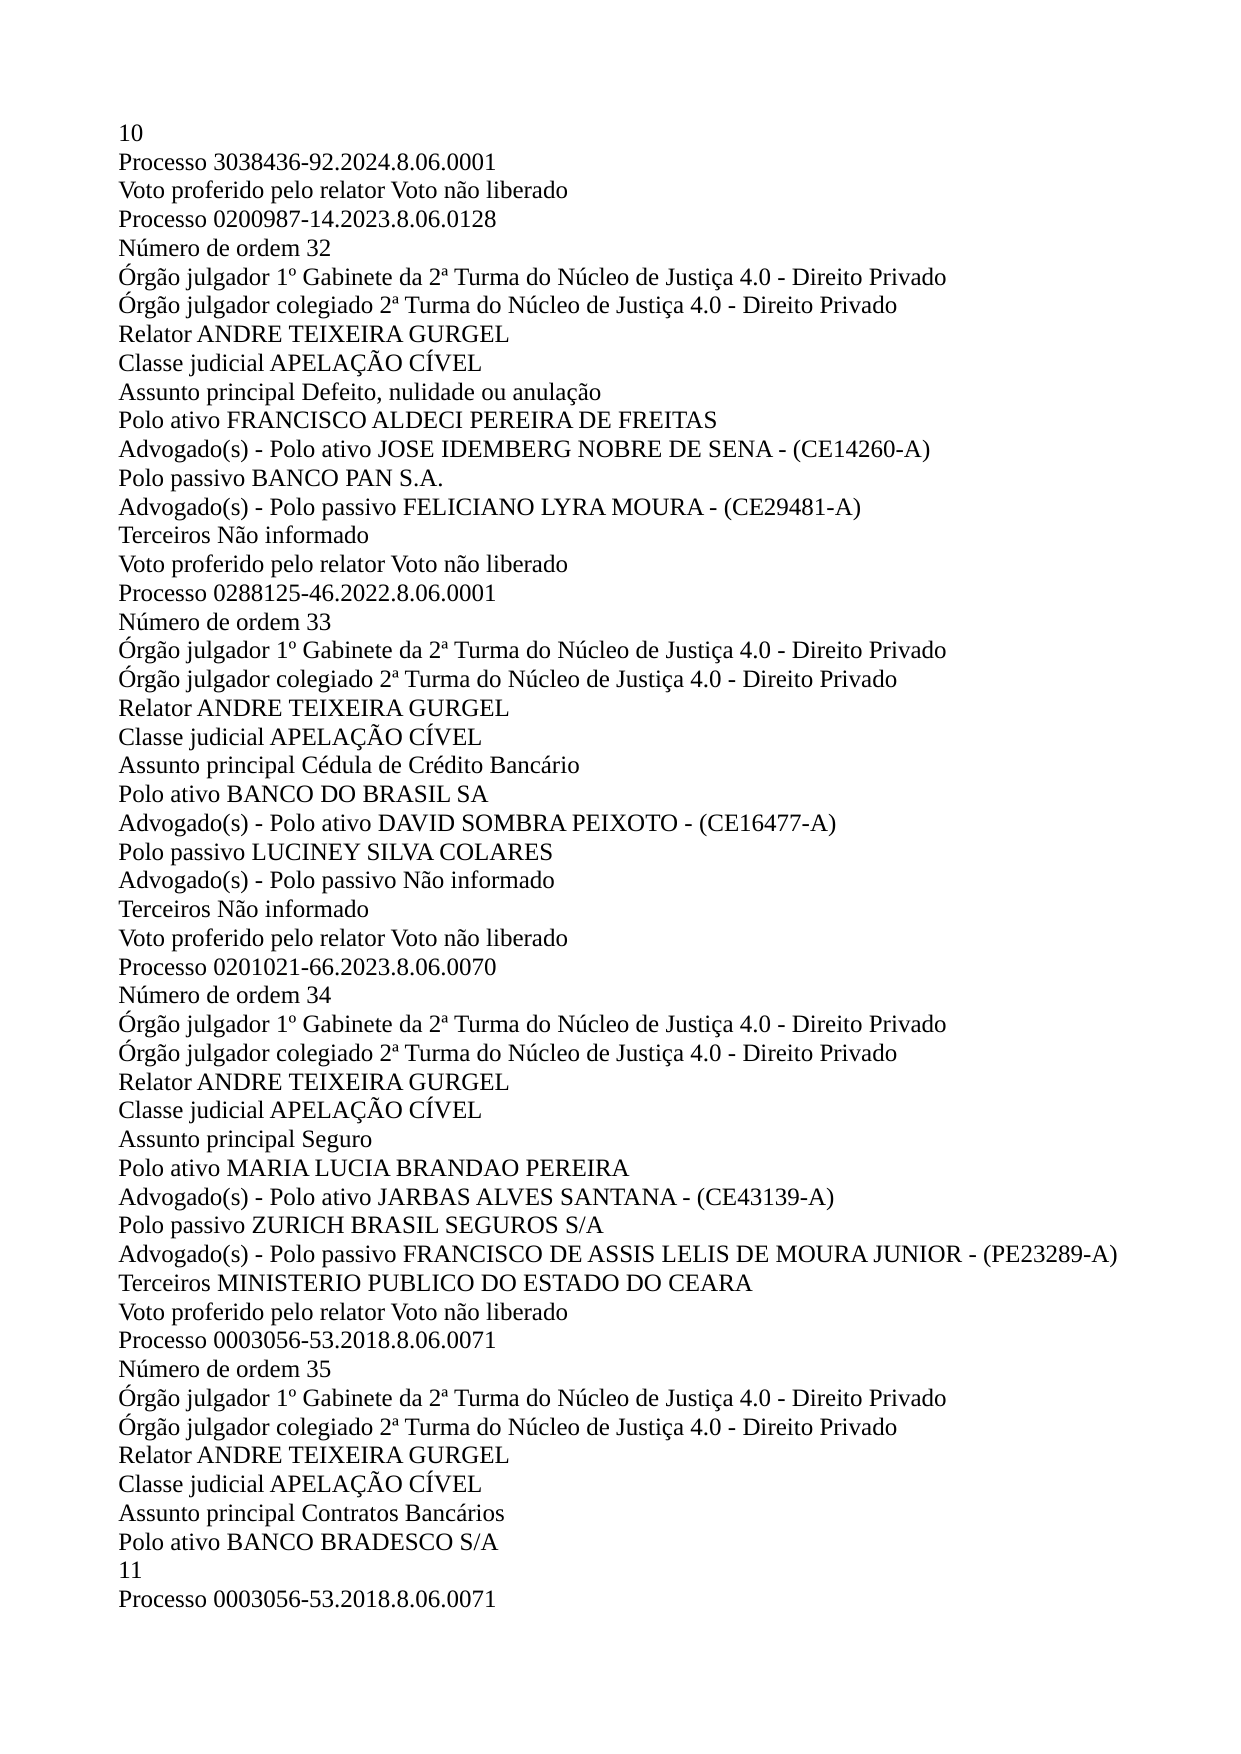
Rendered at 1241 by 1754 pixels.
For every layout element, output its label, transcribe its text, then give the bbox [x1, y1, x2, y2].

text Órgão julgador colegiado 2ª Turma do Núcleo de Justiça 4.0 - Direito Privado [118, 1412, 1122, 1441]
text Relator ANDRE TEIXEIRA GURGEL [118, 1441, 1122, 1469]
text Órgão julgador 1º Gabinete da 2ª Turma do Núcleo de Justiça 4.0 - Direito Privado [118, 262, 1122, 291]
text Processo 0003056-53.2018.8.06.0071 [118, 1584, 1122, 1613]
text Terceiros Não informado [118, 894, 1122, 923]
text Órgão julgador 1º Gabinete da 2ª Turma do Núcleo de Justiça 4.0 - Direito Privado [118, 1383, 1122, 1412]
text Polo passivo ZURICH BRASIL SEGUROS S/A [118, 1211, 1122, 1239]
text Classe judicial APELAÇÃO CÍVEL [118, 1469, 1122, 1498]
text Polo passivo BANCO PAN S.A. [118, 463, 1122, 492]
text Número de ordem 33 [118, 607, 1122, 636]
text Órgão julgador colegiado 2ª Turma do Núcleo de Justiça 4.0 - Direito Privado [118, 1038, 1122, 1067]
text Processo 3038436-92.2024.8.06.0001 [118, 147, 1122, 176]
text Processo 0200987-14.2023.8.06.0128 [118, 204, 1122, 233]
text Órgão julgador 1º Gabinete da 2ª Turma do Núcleo de Justiça 4.0 - Direito Privado [118, 636, 1122, 664]
text Assunto principal Cédula de Crédito Bancário [118, 751, 1122, 779]
text Polo ativo FRANCISCO ALDECI PEREIRA DE FREITAS [118, 406, 1122, 434]
text Advogado(s) - Polo passivo Não informado [118, 866, 1122, 894]
text Relator ANDRE TEIXEIRA GURGEL [118, 319, 1122, 348]
text Advogado(s) - Polo ativo DAVID SOMBRA PEIXOTO - (CE16477-A) [118, 808, 1122, 837]
text Voto proferido pelo relator Voto não liberado [118, 549, 1122, 578]
text Voto proferido pelo relator Voto não liberado [118, 923, 1122, 952]
text Relator ANDRE TEIXEIRA GURGEL [118, 693, 1122, 722]
text Órgão julgador colegiado 2ª Turma do Núcleo de Justiça 4.0 - Direito Privado [118, 664, 1122, 693]
text Terceiros MINISTERIO PUBLICO DO ESTADO DO CEARA [118, 1268, 1122, 1297]
text 11 [118, 1556, 1122, 1584]
text Processo 0201021-66.2023.8.06.0070 [118, 952, 1122, 981]
text Número de ordem 35 [118, 1354, 1122, 1383]
text Classe judicial APELAÇÃO CÍVEL [118, 1096, 1122, 1124]
text Advogado(s) - Polo ativo JARBAS ALVES SANTANA - (CE43139-A) [118, 1182, 1122, 1211]
text Número de ordem 32 [118, 233, 1122, 262]
text Polo passivo LUCINEY SILVA COLARES [118, 837, 1122, 866]
text 10 [118, 118, 1122, 147]
text Polo ativo BANCO BRADESCO S/A [118, 1527, 1122, 1556]
text Órgão julgador colegiado 2ª Turma do Núcleo de Justiça 4.0 - Direito Privado [118, 291, 1122, 319]
text Assunto principal Contratos Bancários [118, 1498, 1122, 1527]
text Classe judicial APELAÇÃO CÍVEL [118, 722, 1122, 751]
text Classe judicial APELAÇÃO CÍVEL [118, 348, 1122, 377]
text Voto proferido pelo relator Voto não liberado [118, 176, 1122, 204]
text Advogado(s) - Polo passivo FRANCISCO DE ASSIS LELIS DE MOURA JUNIOR - (PE23289-A) [118, 1239, 1122, 1268]
text Polo ativo BANCO DO BRASIL SA [118, 779, 1122, 808]
text Advogado(s) - Polo passivo FELICIANO LYRA MOURA - (CE29481-A) [118, 492, 1122, 521]
text Advogado(s) - Polo ativo JOSE IDEMBERG NOBRE DE SENA - (CE14260-A) [118, 434, 1122, 463]
text Voto proferido pelo relator Voto não liberado [118, 1297, 1122, 1326]
text Polo ativo MARIA LUCIA BRANDAO PEREIRA [118, 1153, 1122, 1182]
text Órgão julgador 1º Gabinete da 2ª Turma do Núcleo de Justiça 4.0 - Direito Privado [118, 1009, 1122, 1038]
text Assunto principal Defeito, nulidade ou anulação [118, 377, 1122, 406]
text Assunto principal Seguro [118, 1124, 1122, 1153]
text Processo 0003056-53.2018.8.06.0071 [118, 1326, 1122, 1354]
text Número de ordem 34 [118, 981, 1122, 1009]
text Processo 0288125-46.2022.8.06.0001 [118, 578, 1122, 607]
text Terceiros Não informado [118, 521, 1122, 549]
text Relator ANDRE TEIXEIRA GURGEL [118, 1067, 1122, 1096]
